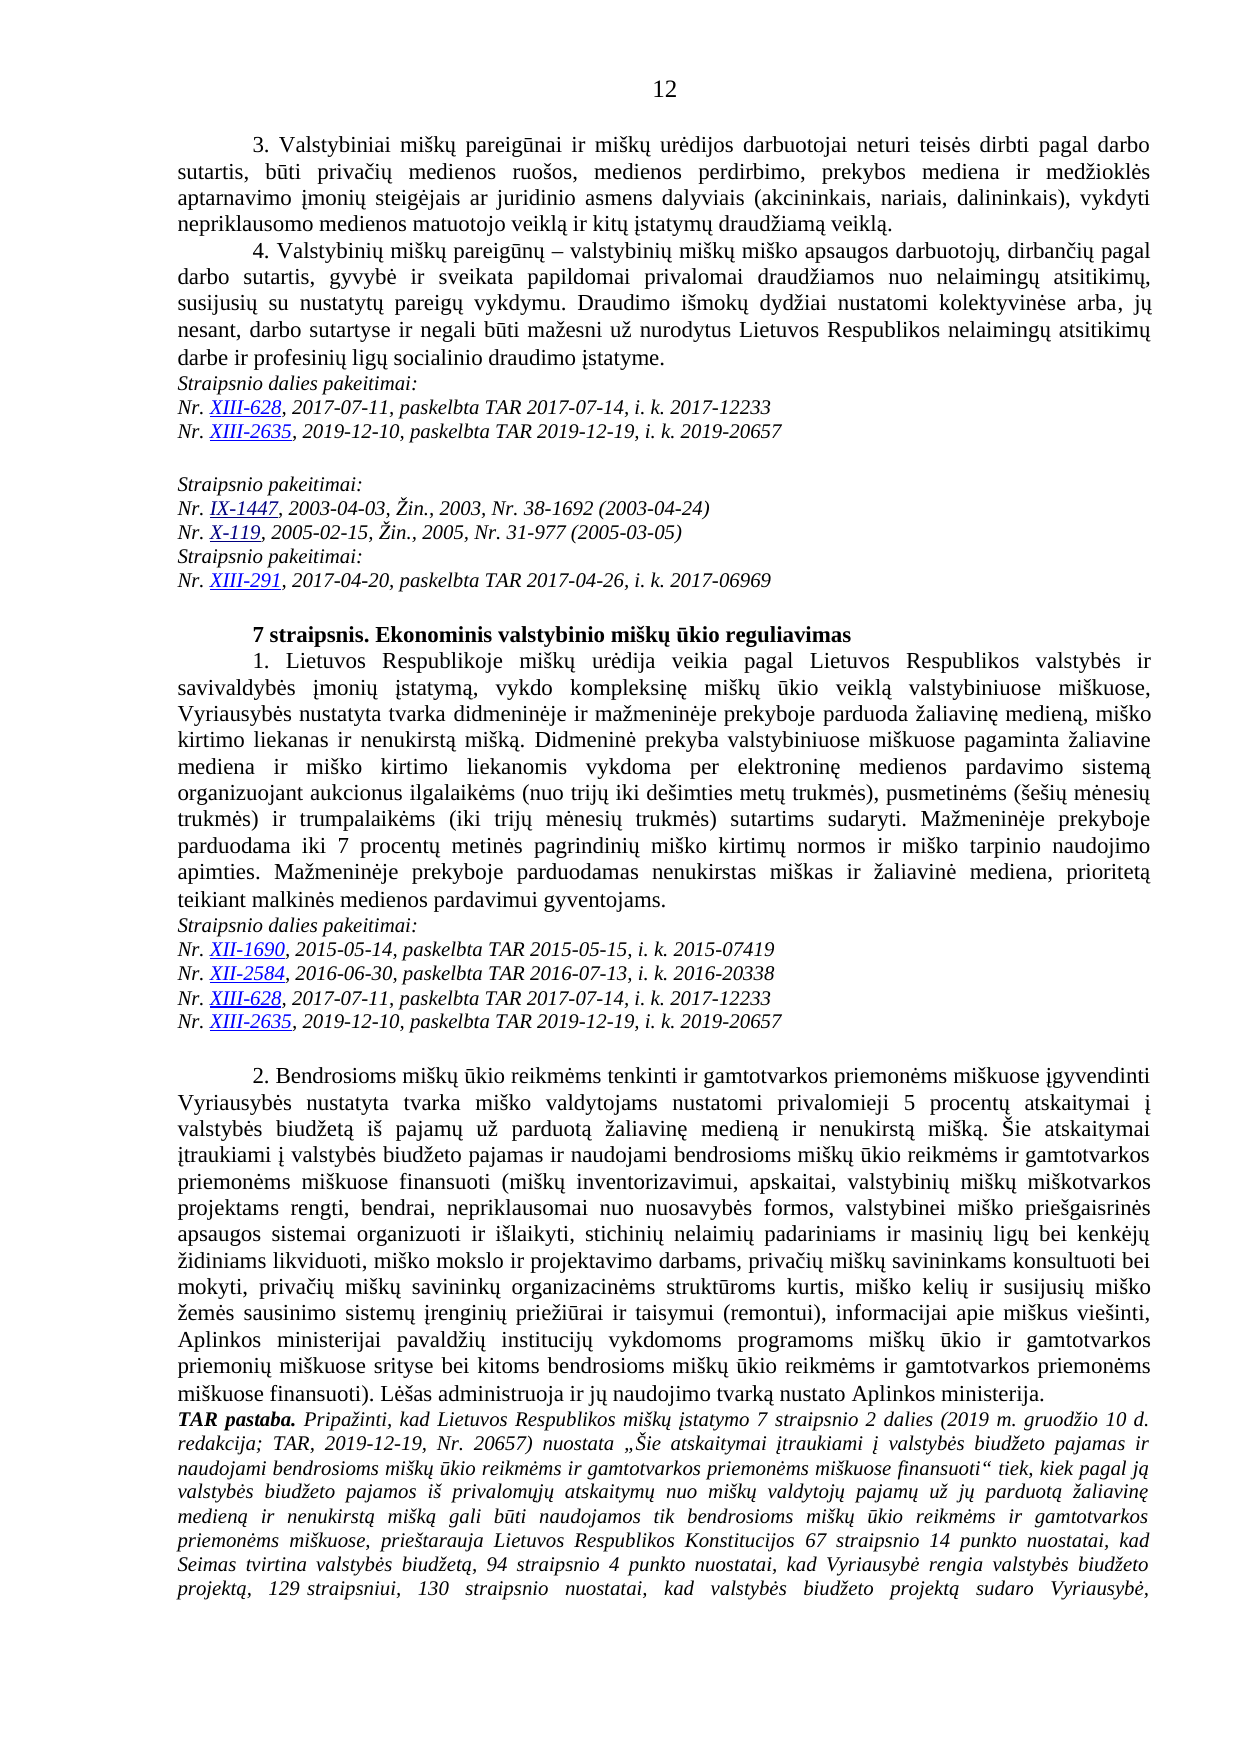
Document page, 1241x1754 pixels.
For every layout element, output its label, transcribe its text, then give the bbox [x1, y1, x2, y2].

text Nr. XIII-628, 2017-07-11, paskelbta TAR 2017-07-14, i. k. 2017-12233 [177, 985, 1152, 1009]
text Nr. XII-1690, 2015-05-14, paskelbta TAR 2015-05-15, i. k. 2015-07419 [177, 937, 1152, 961]
text Nr. XIII-628, 2017-07-11, paskelbta TAR 2017-07-14, i. k. 2017-12233 [177, 395, 1152, 419]
text Straipsnio dalies pakeitimai: [177, 913, 1152, 937]
text 1. Lietuvos Respublikoje miškų urėdija veikia pagal Lietuvos Respublikos valstybės ir savivaldybės įmonių įstatymą, vykdo kompleksinę miškų ūkio veiklą valstybiniuose miškuose, Vyriausybės nustatyta tvarka didmeninėje ir mažmeninėje prekyboje parduoda žaliavinę medieną, miško kirtimo liekanas ir nenukirstą mišką. Didmeninė prekyba valstybiniuose miškuose pagaminta žaliavine mediena ir miško kirtimo liekanomis vykdoma per elektroninę medienos pardavimo sistemą organizuojant aukcionus ilgalaikėms (nuo trijų iki dešimties metų trukmės), pusmetinėms (šešių mėnesių trukmės) ir trumpalaikėms (iki trijų mėnesių trukmės) sutartims sudaryti. Mažmeninėje prekyboje parduodama iki 7 procentų metinės pagrindinių miško kirtimų normos ir miško tarpinio naudojimo apimties. Mažmeninėje prekyboje parduodamas nenukirstas miškas ir žaliavinė mediena, prioritetą teikiant malkinės medienos pardavimui gyventojams. [177, 647, 1152, 913]
text TAR pastaba. Pripažinti, kad Lietuvos Respublikos miškų įstatymo 7 straipsnio 2 dalies (2019 m. gruodžio 10 d. redakcija; TAR, 2019-12-19, Nr. 20657) nuostata „Šie atskaitymai įtraukiami į valstybės biudžeto pajamas ir naudojami bendrosioms miškų ūkio reikmėms ir gamtotvarkos priemonėms miškuose finansuoti“ tiek, kiek pagal ją valstybės biudžeto pajamos iš privalomųjų atskaitymų nuo miškų valdytojų pajamų už jų parduotą žaliavinę medieną ir nenukirstą mišką gali būti naudojamos tik bendrosioms miškų ūkio reikmėms ir gamtotvarkos priemonėms miškuose, prieštarauja Lietuvos Respublikos Konstitucijos 67 straipsnio 14 punkto nuostatai, kad Seimas tvirtina valstybės biudžetą, 94 straipsnio 4 punkto nuostatai, kad Vyriausybė rengia valstybės biudžeto projektą, 129 straipsniui, 130 straipsnio nuostatai, kad valstybės biudžeto projektą sudaro Vyriausybė, [177, 1407, 1152, 1600]
text Nr. XIII-291, 2017-04-20, paskelbta TAR 2017-04-26, i. k. 2017-06969 [177, 568, 1152, 592]
text Nr. IX-1447, 2003-04-03, Žin., 2003, Nr. 38-1692 (2003-04-24) [177, 496, 1152, 520]
text Straipsnio pakeitimai: [177, 472, 1152, 496]
text 2. Bendrosioms miškų ūkio reikmėms tenkinti ir gamtotvarkos priemonėms miškuose įgyvendinti Vyriausybės nustatyta tvarka miško valdytojams nustatomi privalomieji 5 procentų atskaitymai į valstybės biudžetą iš pajamų už parduotą žaliavinę medieną ir nenukirstą mišką. Šie atskaitymai įtraukiami į valstybės biudžeto pajamas ir naudojami bendrosioms miškų ūkio reikmėms ir gamtotvarkos priemonėms miškuose finansuoti (miškų inventorizavimui, apskaitai, valstybinių miškų miškotvarkos projektams rengti, bendrai, nepriklausomai nuo nuosavybės formos, valstybinei miško priešgaisrinės apsaugos sistemai organizuoti ir išlaikyti, stichinių nelaimių padariniams ir masinių ligų bei kenkėjų židiniams likviduoti, miško mokslo ir projektavimo darbams, privačių miškų savininkams konsultuoti bei mokyti, privačių miškų savininkų organizacinėms struktūroms kurtis, miško kelių ir susijusių miško žemės sausinimo sistemų įrenginių priežiūrai ir taisymui (remontui), informacijai apie miškus viešinti, Aplinkos ministerijai pavaldžių institucijų vykdomoms programoms miškų ūkio ir gamtotvarkos priemonių miškuose srityse bei kitoms bendrosioms miškų ūkio reikmėms ir gamtotvarkos priemonėms miškuose finansuoti). Lėšas administruoja ir jų naudojimo tvarką nustato Aplinkos ministerija. [177, 1062, 1152, 1407]
text Straipsnio pakeitimai: [177, 544, 1152, 568]
text Nr. XII-2584, 2016-06-30, paskelbta TAR 2016-07-13, i. k. 2016-20338 [177, 961, 1152, 985]
text Nr. XIII-2635, 2019-12-10, paskelbta TAR 2019-12-19, i. k. 2019-20657 [177, 1009, 1152, 1033]
text 7 straipsnis. Ekonominis valstybinio miškų ūkio reguliavimas [177, 621, 1152, 647]
text 3. Valstybiniai miškų pareigūnai ir miškų urėdijos darbuotojai neturi teisės dirbti pagal darbo sutartis, būti privačių medienos ruošos, medienos perdirbimo, prekybos mediena ir medžioklės aptarnavimo įmonių steigėjais ar juridinio asmens dalyviais (akcininkais, nariais, dalininkais), vykdyti nepriklausomo medienos matuotojo veiklą ir kitų įstatymų draudžiamą veiklą. [177, 131, 1152, 237]
text Straipsnio dalies pakeitimai: [177, 371, 1152, 395]
text Nr. X-119, 2005-02-15, Žin., 2005, Nr. 31-977 (2005-03-05) [177, 520, 1152, 544]
text Nr. XIII-2635, 2019-12-10, paskelbta TAR 2019-12-19, i. k. 2019-20657 [177, 419, 1152, 443]
text 4. Valstybinių miškų pareigūnų – valstybinių miškų miško apsaugos darbuotojų, dirbančių pagal darbo sutartis, gyvybė ir sveikata papildomai privalomai draudžiamos nuo nelaimingų atsitikimų, susijusių su nustatytų pareigų vykdymu. Draudimo išmokų dydžiai nustatomi kolektyvinėse arba, jų nesant, darbo sutartyse ir negali būti mažesni už nurodytus Lietuvos Respublikos nelaimingų atsitikimų darbe ir profesinių ligų socialinio draudimo įstatyme. [177, 237, 1152, 371]
